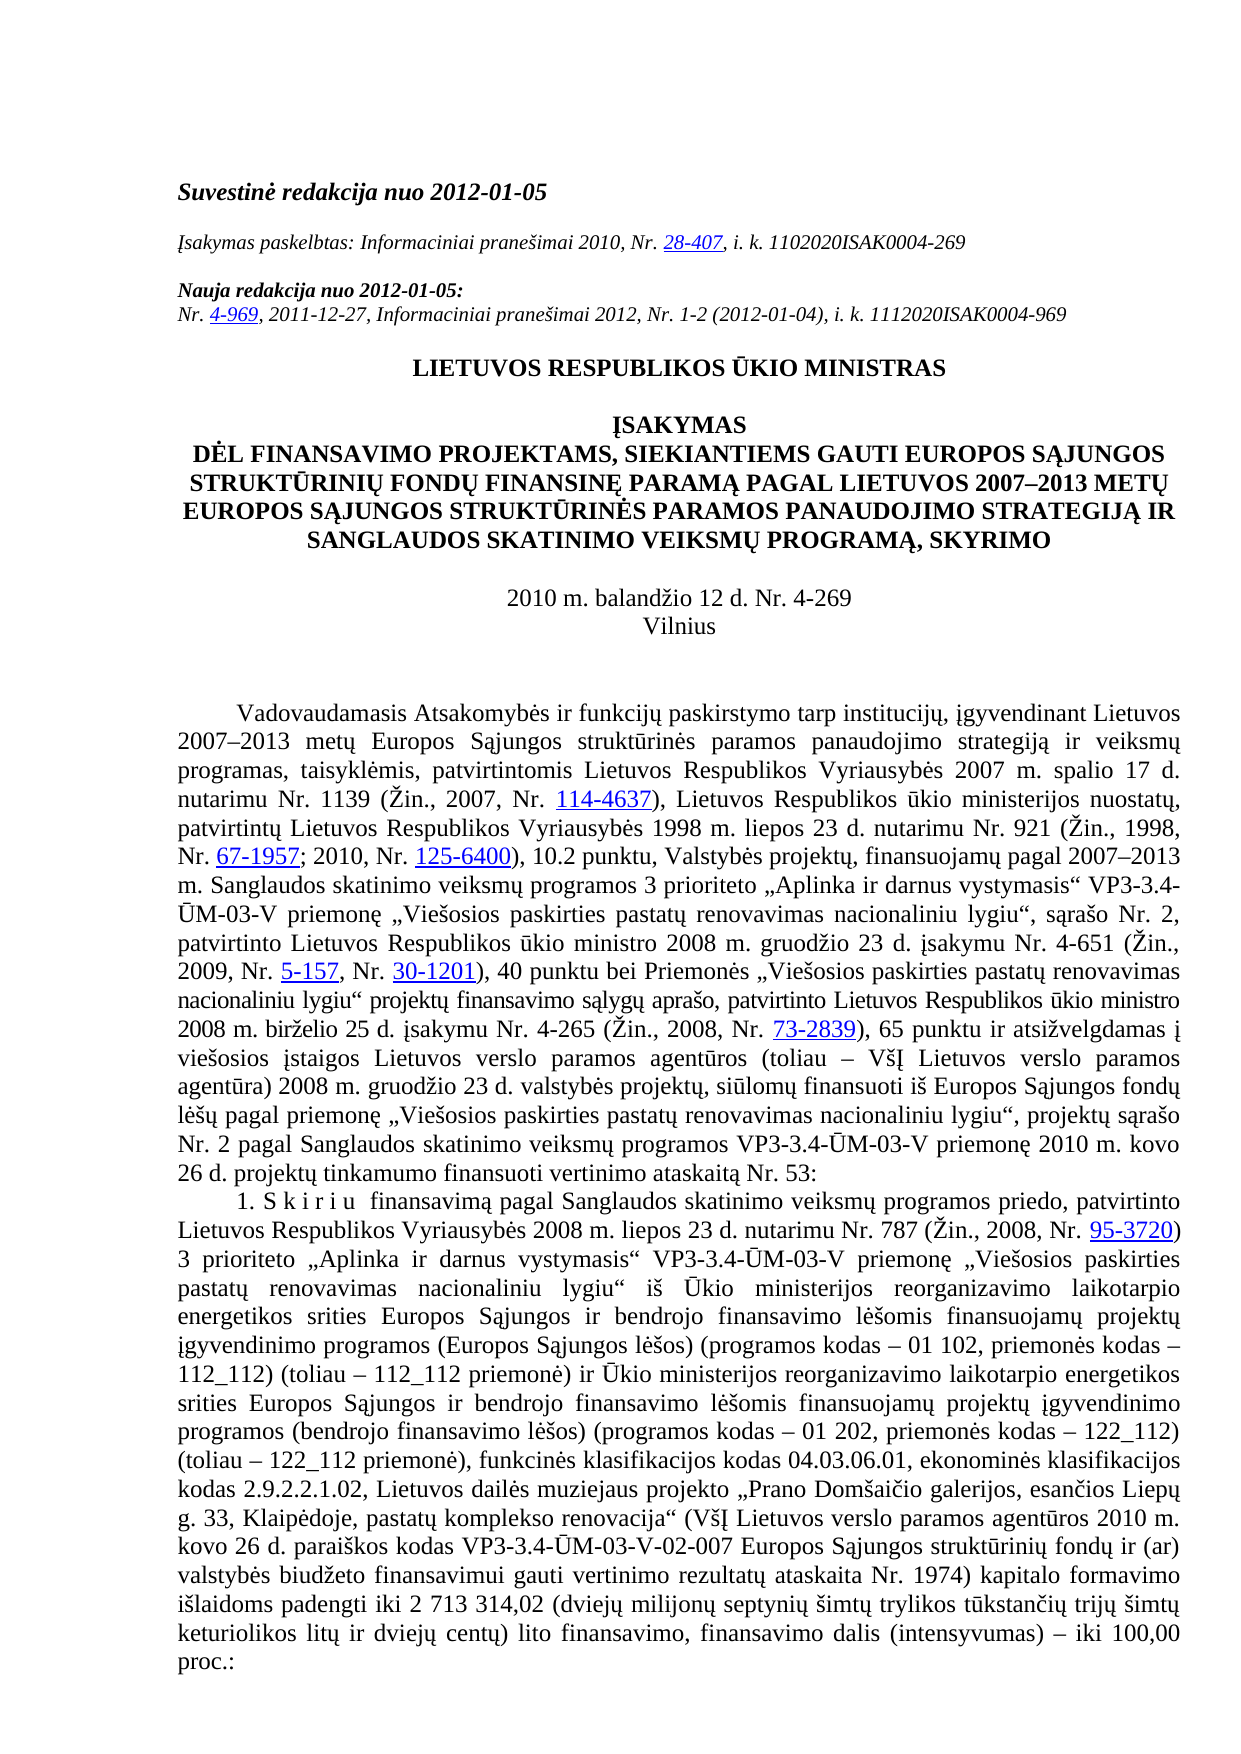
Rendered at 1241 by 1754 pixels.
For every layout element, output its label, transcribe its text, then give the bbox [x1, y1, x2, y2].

text Vadovaudamasis Atsakomybės ir funkcijų paskirstymo tarp institucijų, įgyvendinant Lietuvos 2007–2013 metų Europos Sąjungos struktūrinės paramos panaudojimo strategiją ir veiksmų programas, taisyklėmis, patvirtintomis Lietuvos Respublikos Vyriausybės 2007 m. spalio 17 d. nutarimu Nr. 1139 (Žin., 2007, Nr. 114-4637), Lietuvos Respublikos ūkio ministerijos nuostatų, patvirtintų Lietuvos Respublikos Vyriausybės 1998 m. liepos 23 d. nutarimu Nr. 921 (Žin., 1998, Nr. 67-1957; 2010, Nr. 125-6400), 10.2 punktu, Valstybės projektų, finansuojamų pagal 2007–2013 m. Sanglaudos skatinimo veiksmų programos 3 prioriteto „Aplinka ir darnus vystymasis“ VP3-3.4-ŪM-03-V priemonę „Viešosios paskirties pastatų renovavimas nacionaliniu lygiu“, sąrašo Nr. 2, patvirtinto Lietuvos Respublikos ūkio ministro 2008 m. gruodžio 23 d. įsakymu Nr. 4-651 (Žin., 2009, Nr. 5-157, Nr. 30-1201), 40 punktu bei Priemonės „Viešosios paskirties pastatų renovavimas nacionaliniu lygiu“ projektų finansavimo sąlygų aprašo, patvirtinto Lietuvos Respublikos ūkio ministro 2008 m. birželio 25 d. įsakymu Nr. 4-265 (Žin., 2008, Nr. 73-2839), 65 punktu ir atsižvelgdamas į viešosios įstaigos Lietuvos verslo paramos agentūros (toliau – VšĮ Lietuvos verslo paramos agentūra) 2008 m. gruodžio 23 d. valstybės projektų, siūlomų finansuoti iš Europos Sąjungos fondų lėšų pagal priemonę „Viešosios paskirties pastatų renovavimas nacionaliniu lygiu“, projektų sąrašo Nr. 2 pagal Sanglaudos skatinimo veiksmų programos VP3-3.4-ŪM-03-V priemonę 2010 m. kovo 26 d. projektų tinkamumo finansuoti vertinimo ataskaitą Nr. 53: [177, 698, 1181, 1186]
text Nauja redakcija nuo 2012-01-05: [177, 278, 1181, 302]
text Vilnius [177, 611, 1181, 640]
text Nr. 4-969, 2011-12-27, Informaciniai pranešimai 2012, Nr. 1-2 (2012-01-04), i. k. 1112020ISAK0004-969 [177, 302, 1181, 326]
text 1. Skiriu finansavimą pagal Sanglaudos skatinimo veiksmų programos priedo, patvirtinto Lietuvos Respublikos Vyriausybės 2008 m. liepos 23 d. nutarimu Nr. 787 (Žin., 2008, Nr. 95-3720) 3 prioriteto „Aplinka ir darnus vystymasis“ VP3-3.4-ŪM-03-V priemonę „Viešosios paskirties pastatų renovavimas nacionaliniu lygiu“ iš Ūkio ministerijos reorganizavimo laikotarpio energetikos srities Europos Sąjungos ir bendrojo finansavimo lėšomis finansuojamų projektų įgyvendinimo programos (Europos Sąjungos lėšos) (programos kodas – 01 102, priemonės kodas –112_112) (toliau – 112_112 priemonė) ir Ūkio ministerijos reorganizavimo laikotarpio energetikos srities Europos Sąjungos ir bendrojo finansavimo lėšomis finansuojamų projektų įgyvendinimo programos (bendrojo finansavimo lėšos) (programos kodas – 01 202, priemonės kodas – 122_112) (toliau – 122_112 priemonė), funkcinės klasifikacijos kodas 04.03.06.01, ekonominės klasifikacijos kodas 2.9.2.2.1.02, Lietuvos dailės muziejaus projekto „Prano Domšaičio galerijos, esančios Liepų g. 33, Klaipėdoje, pastatų komplekso renovacija“ (VšĮ Lietuvos verslo paramos agentūros 2010 m. kovo 26 d. paraiškos kodas VP3-3.4-ŪM-03-V-02-007 Europos Sąjungos struktūrinių fondų ir (ar) valstybės biudžeto finansavimui gauti vertinimo rezultatų ataskaita Nr. 1974) kapitalo formavimo išlaidoms padengti iki 2 713 314,02 (dviejų milijonų septynių šimtų trylikos tūkstančių trijų šimtų keturiolikos litų ir dviejų centų) lito finansavimo, finansavimo dalis (intensyvumas) – iki 100,00 proc.: [177, 1186, 1181, 1675]
text Suvestinė redakcija nuo 2012-01-05 [177, 177, 1181, 206]
text LIETUVOS RESPUBLIKOS ŪKIO MINISTRAS [177, 353, 1181, 381]
text DĖL FINANSAVIMO PROJEKTAMS, SIEKIANTIEMS GAUTI EUROPOS SĄJUNGOS STRUKTŪRINIŲ FONDŲ FINANSINĘ PARAMĄ PAGAL LIETUVOS 2007–2013 METŲ EUROPOS SĄJUNGOS STRUKTŪRINĖS PARAMOS PANAUDOJIMO STRATEGIJĄ IR SANGLAUDOS SKATINIMO VEIKSMŲ PROGRAMĄ, SKYRIMO [177, 439, 1181, 554]
text ĮSAKYMAS [177, 410, 1181, 439]
text Įsakymas paskelbtas: Informaciniai pranešimai 2010, Nr. 28-407, i. k. 1102020ISAK0004-269 [177, 230, 1181, 254]
text 2010 m. balandžio 12 d. Nr. 4-269 [177, 583, 1181, 611]
